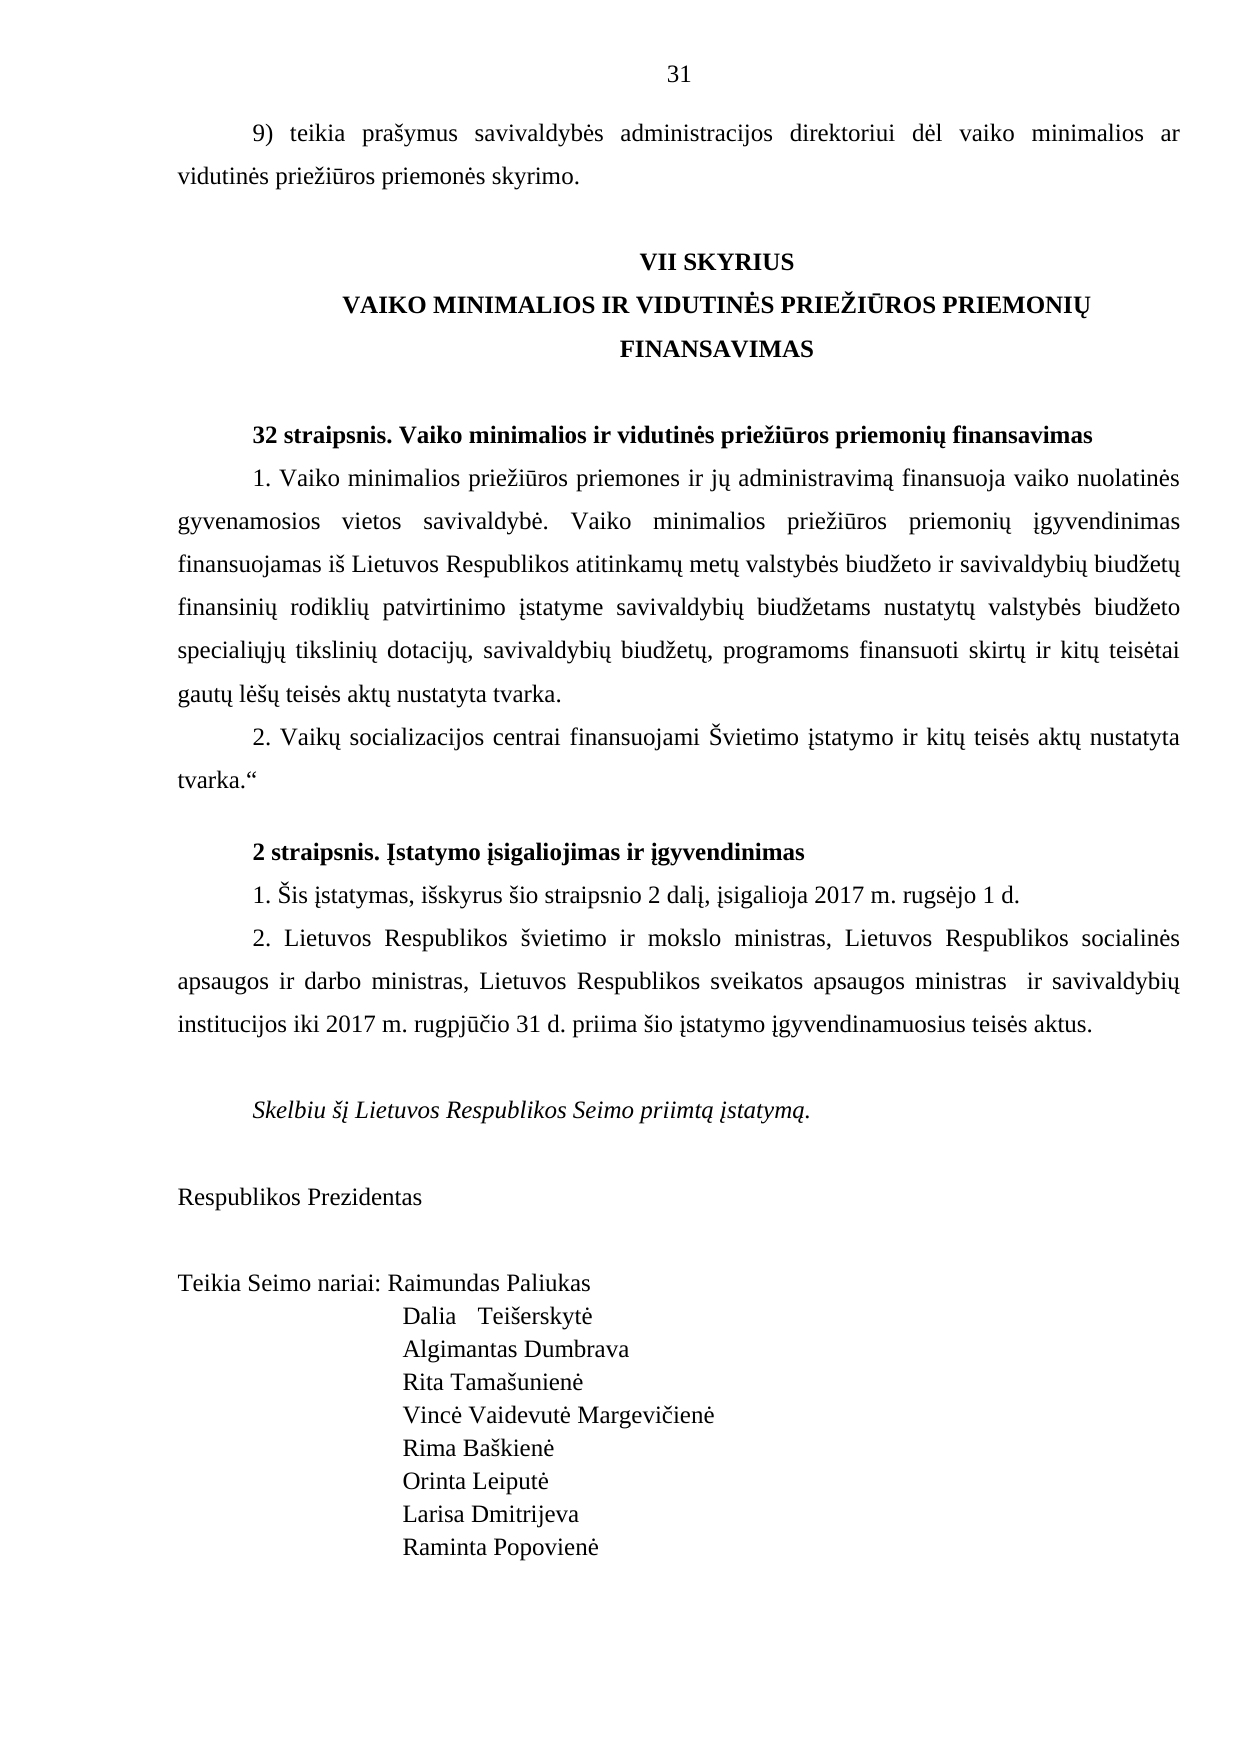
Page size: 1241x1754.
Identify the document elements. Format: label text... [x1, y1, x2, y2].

text Algimantas Dumbrava [327, 1334, 1181, 1363]
text Rima Baškienė [327, 1433, 1181, 1462]
text 9) teikia prašymus savivaldybės administracijos direktoriui dėl vaiko minimalios ar vidutinės priežiūros priemonės skyrimo. [177, 118, 1181, 190]
text Respublikos Prezidentas [177, 1182, 1181, 1211]
text 1. Vaiko minimalios priežiūros priemones ir jų administravimą finansuoja vaiko nuolatinės gyvenamosios vietos savivaldybė. Vaiko minimalios priežiūros priemonių įgyvendinimas finansuojamas iš Lietuvos Respublikos atitinkamų metų valstybės biudžeto ir savivaldybių biudžetų finansinių rodiklių patvirtinimo įstatyme savivaldybių biudžetams nustatytų valstybės biudžeto specialiųjų tikslinių dotacijų, savivaldybių biudžetų, programoms finansuoti skirtų ir kitų teisėtai gautų lėšų teisės aktų nustatyta tvarka. [177, 463, 1181, 707]
text VII SKYRIUS [177, 247, 1181, 276]
text FINANSAVIMAS [177, 334, 1181, 362]
text Dalia Teišerskytė [327, 1301, 1181, 1330]
text 32 straipsnis. Vaiko minimalios ir vidutinės priežiūros priemonių finansavimas [177, 420, 1181, 449]
text 2. Vaikų socializacijos centrai finansuojami Švietimo įstatymo ir kitų teisės aktų nustatyta tvarka.“ [177, 722, 1181, 794]
text Larisa Dmitrijeva [327, 1499, 1181, 1528]
text Vincė Vaidevutė Margevičienė [327, 1400, 1181, 1429]
text Skelbiu šį Lietuvos Respublikos Seimo priimtą įstatymą. [177, 1096, 1181, 1124]
text 2. Lietuvos Respublikos švietimo ir mokslo ministras, Lietuvos Respublikos socialinės apsaugos ir darbo ministras, Lietuvos Respublikos sveikatos apsaugos ministras ir savivaldybių institucijos iki 2017 m. rugpjūčio 31 d. priima šio įstatymo įgyvendinamuosius teisės aktus. [177, 923, 1181, 1038]
text Rita Tamašunienė [327, 1367, 1181, 1396]
text Orinta Leiputė [327, 1466, 1181, 1495]
text Raminta Popovienė [327, 1532, 1181, 1561]
text 2 straipsnis. Įstatymo įsigaliojimas ir įgyvendinimas [177, 837, 1181, 866]
text VAIKO MINIMALIOS IR VIDUTINĖS PRIEŽIŪROS PRIEMONIŲ [177, 291, 1181, 319]
text 1. Šis įstatymas, išskyrus šio straipsnio 2 dalį, įsigalioja 2017 m. rugsėjo 1 d. [177, 880, 1181, 909]
text Teikia Seimo nariai: Raimundas Paliukas [177, 1268, 1181, 1297]
